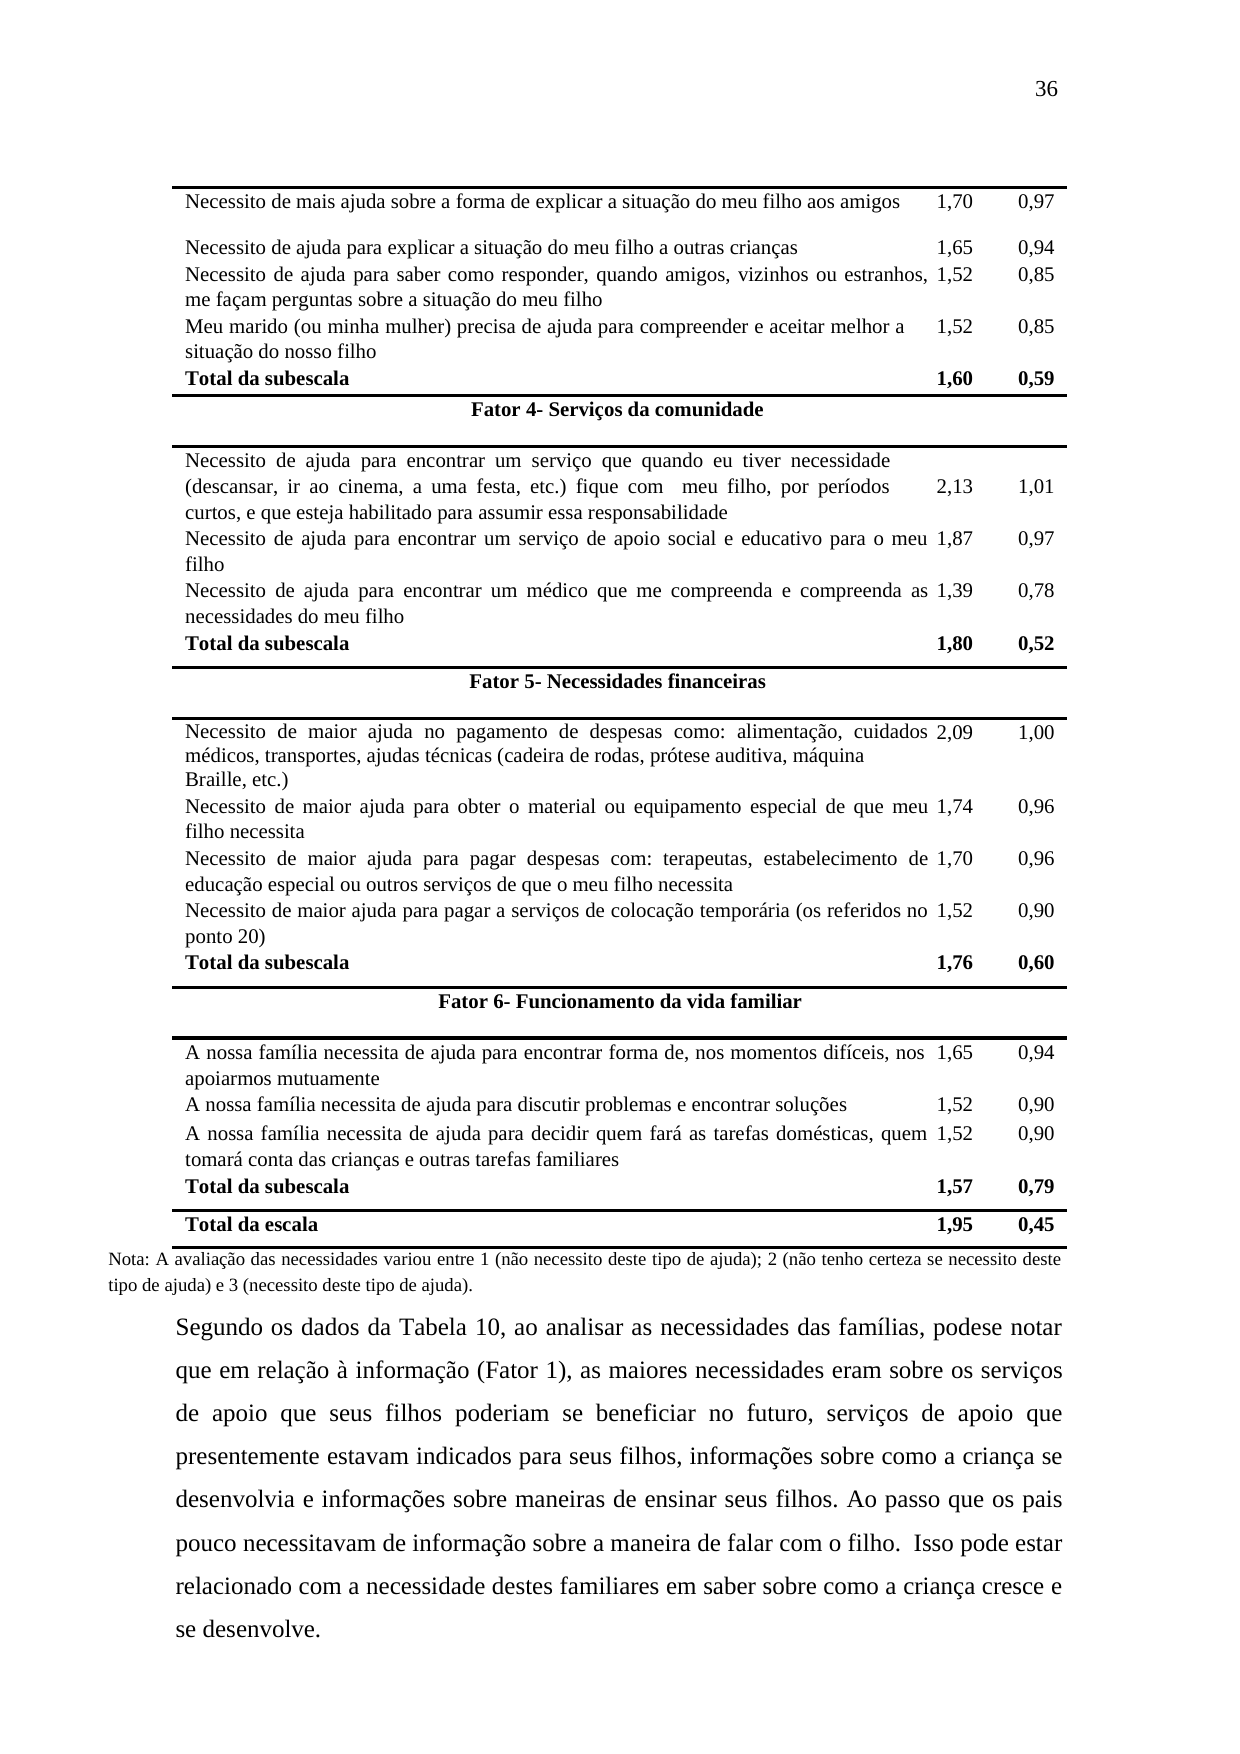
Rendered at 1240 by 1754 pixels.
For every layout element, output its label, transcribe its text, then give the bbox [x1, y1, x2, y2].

table_cell Necessito de maior ajuda para pagar despesas com: terapeutas, estabelecimento de educação especial ou outros serviços de que o meu filho necessita [172, 846, 936, 898]
table_cell Necessito de ajuda para encontrar um médico que me compreenda e compreenda as necessidades do meu filho [172, 578, 936, 630]
table_cell 0,79 [1018, 1174, 1067, 1209]
table_cell Total da subescala [172, 366, 936, 394]
table_cell Necessito de maior ajuda para obter o material ou equipamento especial de que meu filho necessita [172, 793, 936, 846]
table_cell 0,85 [1018, 261, 1067, 313]
table_cell 1,95 [936, 1212, 1018, 1246]
table_cell Necessito de ajuda para saber como responder, quando amigos, vizinhos ou estranhos, me façam perguntas sobre a situação do meu filho [172, 261, 936, 313]
table_cell Necessito de ajuda para encontrar um serviço de apoio social e educativo para o meu filho [172, 526, 936, 578]
table_cell Total da subescala [172, 630, 936, 666]
table_cell 1,00 [1018, 720, 1067, 793]
table_cell Meu marido (ou minha mulher) precisa de ajuda para compreender e aceitar melhor a situação do nosso filho [172, 314, 936, 366]
table_cell A nossa família necessita de ajuda para encontrar forma de, nos momentos difíceis, nos apoiarmos mutuamente [172, 1040, 936, 1092]
table_cell Fator 4- Serviços da comunidade [172, 397, 936, 445]
table_cell 1,52 [936, 314, 1018, 366]
table_cell Total da escala [172, 1212, 936, 1246]
table_cell Total da subescala [172, 950, 936, 986]
table_cell Necessito de ajuda para encontrar um serviço que quando eu tiver necessidade (descansar, ir ao cinema, a uma festa, etc.) fique com meu filho, por períodos curtos, e que esteja habilitado para assumir essa responsabilidade [172, 448, 936, 526]
text Nota: A avaliação das necessidades variou entre 1 (não necessito deste tipo de ajuda); 2 (não tenho certeza se necessito deste tipo de ajuda) e 3 (necessito deste tipo de ajuda). [108, 1249, 1062, 1297]
table_cell 1,52 [936, 1121, 1018, 1173]
table_cell 1,70 [936, 846, 1018, 898]
table_cell 1,80 [936, 630, 1018, 666]
table_cell [936, 397, 1018, 445]
table_cell 1,65 [936, 1040, 1018, 1092]
table_cell 1,39 [936, 578, 1018, 630]
table_cell 1,76 [936, 950, 1018, 986]
table_cell 2,13 [936, 448, 1018, 526]
table_cell 0,90 [1018, 1121, 1067, 1173]
table_cell [1018, 989, 1067, 1036]
text Segundo os dados da Tabela 10, ao analisar as necessidades das famílias, podese notar que em relação à informação (Fator 1), as maiores necessidades eram sobre os serviços de apoio que seus filhos poderiam se beneficiar no futuro, serviços de apoio que presentemente estavam indicados para seus filhos, informações sobre como a criança se desenvolvia e informações sobre maneiras de ensinar seus filhos. Ao passo que os pais pouco necessitavam de informação sobre a maneira de falar com o filho. Isso pode estar relacionado com a necessidade destes familiares em saber sobre como a criança cresce e se desenvolve. [175, 1312, 1063, 1643]
table_cell 1,57 [936, 1174, 1018, 1209]
table_cell 0,94 [1018, 235, 1067, 261]
table_cell [936, 669, 1018, 717]
table_cell 0,78 [1018, 578, 1067, 630]
table_cell 0,94 [1018, 1040, 1067, 1092]
table_cell Fator 5- Necessidades financeiras [172, 669, 936, 717]
table_cell Necessito de ajuda para explicar a situação do meu filho a outras crianças [172, 235, 936, 261]
table_cell Total da subescala [172, 1174, 936, 1209]
table_cell [1018, 669, 1067, 717]
table_cell 0,52 [1018, 630, 1067, 666]
table_cell 1,70 [936, 189, 1018, 235]
table_cell 0,85 [1018, 314, 1067, 366]
table_cell 0,90 [1018, 1092, 1067, 1121]
table_cell 0,60 [1018, 950, 1067, 986]
table_cell 0,97 [1018, 189, 1067, 235]
table_cell Necessito de maior ajuda no pagamento de despesas como: alimentação, cuidados médicos, transportes, ajudas técnicas (cadeira de rodas, prótese auditiva, máquina Braille, etc.) [172, 720, 936, 793]
table_cell 1,01 [1018, 448, 1067, 526]
table_cell 0,96 [1018, 793, 1067, 846]
table_cell 0,96 [1018, 846, 1067, 898]
table_cell 0,45 [1018, 1212, 1067, 1246]
table_cell 0,59 [1018, 366, 1067, 394]
table_cell 1,74 [936, 793, 1018, 846]
table_cell 1,52 [936, 1092, 1018, 1121]
table_cell [936, 989, 1018, 1036]
table_cell 1,87 [936, 526, 1018, 578]
table_cell 1,52 [936, 261, 1018, 313]
table_cell 1,60 [936, 366, 1018, 394]
table_cell A nossa família necessita de ajuda para discutir problemas e encontrar soluções [172, 1092, 936, 1121]
table_cell Fator 6- Funcionamento da vida familiar [172, 989, 936, 1036]
table_cell A nossa família necessita de ajuda para decidir quem fará as tarefas domésticas, quem tomará conta das crianças e outras tarefas familiares [172, 1121, 936, 1173]
table_cell 0,90 [1018, 898, 1067, 950]
table_cell 1,65 [936, 235, 1018, 261]
table_cell Necessito de maior ajuda para pagar a serviços de colocação temporária (os referidos no ponto 20) [172, 898, 936, 950]
table_cell Necessito de mais ajuda sobre a forma de explicar a situação do meu filho aos amigos [172, 189, 936, 235]
table_cell 0,97 [1018, 526, 1067, 578]
table_cell 2,09 [936, 720, 1018, 793]
table_cell 1,52 [936, 898, 1018, 950]
table_cell [1018, 397, 1067, 445]
